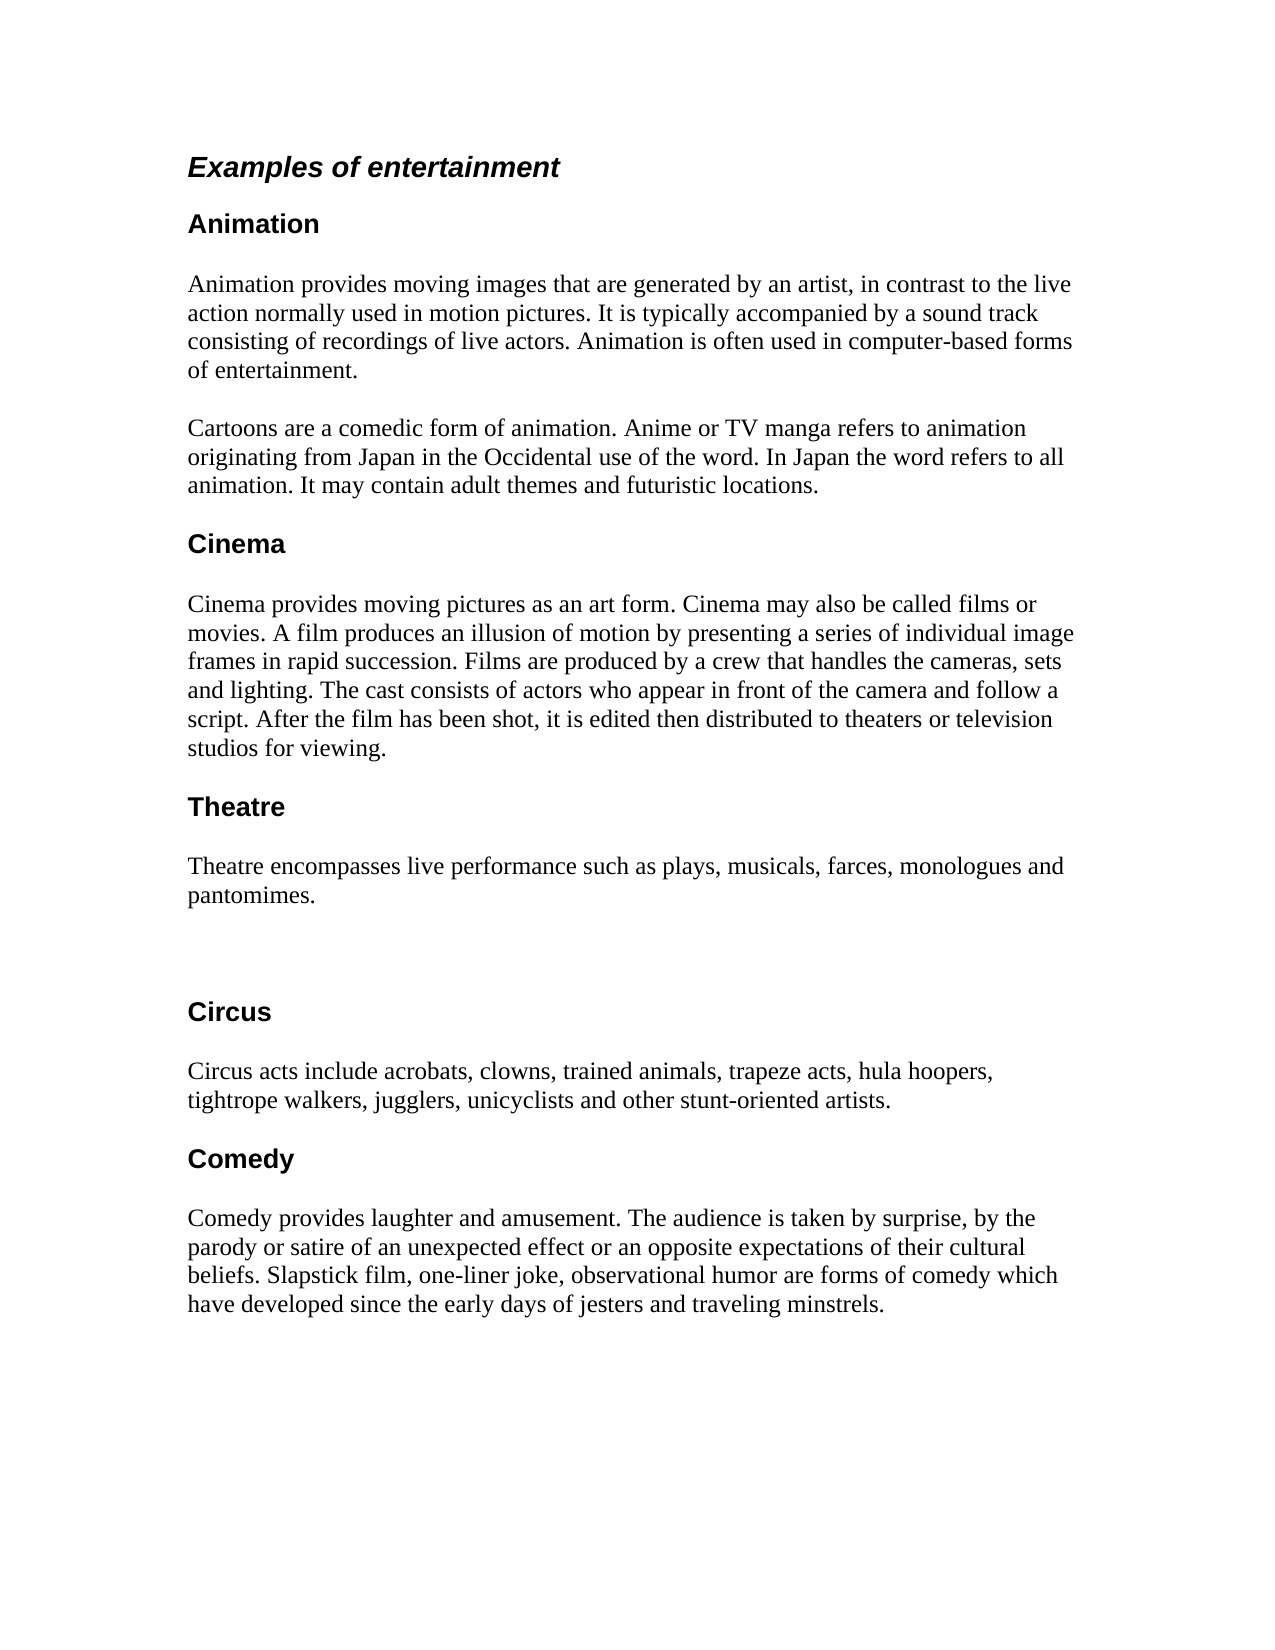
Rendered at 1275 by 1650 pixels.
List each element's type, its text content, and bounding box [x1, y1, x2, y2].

subtitle Cinema [187, 528, 1087, 560]
subtitle Circus [187, 996, 1087, 1027]
subtitle Examples of entertainment [187, 150, 1087, 183]
text Theatre encompasses live performance such as plays, musicals, farces, monologues and pantomimes. [187, 851, 1087, 908]
text Comedy provides laughter and amusement. The audience is taken by surprise, by the parody or satire of an unexpected effect or an opposite expectations of their cultural beliefs. Slapstick film, one-liner joke, observational humor are forms of comedy which have developed since the early days of jesters and traveling minstrels. [187, 1203, 1087, 1318]
text Animation provides moving images that are generated by an artist, in contrast to the live action normally used in motion pictures. It is typically accompanied by a sound track consisting of recordings of live actors. Animation is often used in computer-based forms of entertainment. [187, 269, 1087, 384]
text Circus acts include acrobats, clowns, trained animals, trapeze acts, hula hoopers, tightrope walkers, jugglers, unicyclists and other stunt-oriented artists. [187, 1056, 1087, 1113]
text Cinema provides moving pictures as an art form. Cinema may also be called films or movies. A film produces an illusion of motion by presenting a series of individual image frames in rapid succession. Films are produced by a crew that handles the cameras, sets and lighting. The cast consists of actors who appear in front of the camera and follow a script. After the film has been shot, it is edited then distributed to theaters or television studios for viewing. [187, 589, 1087, 761]
subtitle Animation [187, 208, 1087, 240]
text Cartoons are a comedic form of animation. Anime or TV manga refers to animation originating from Japan in the Occidental use of the word. In Japan the word refers to all animation. It may contain adult themes and futuristic locations. [187, 413, 1087, 499]
subtitle Comedy [187, 1143, 1087, 1174]
subtitle Theatre [187, 791, 1087, 822]
